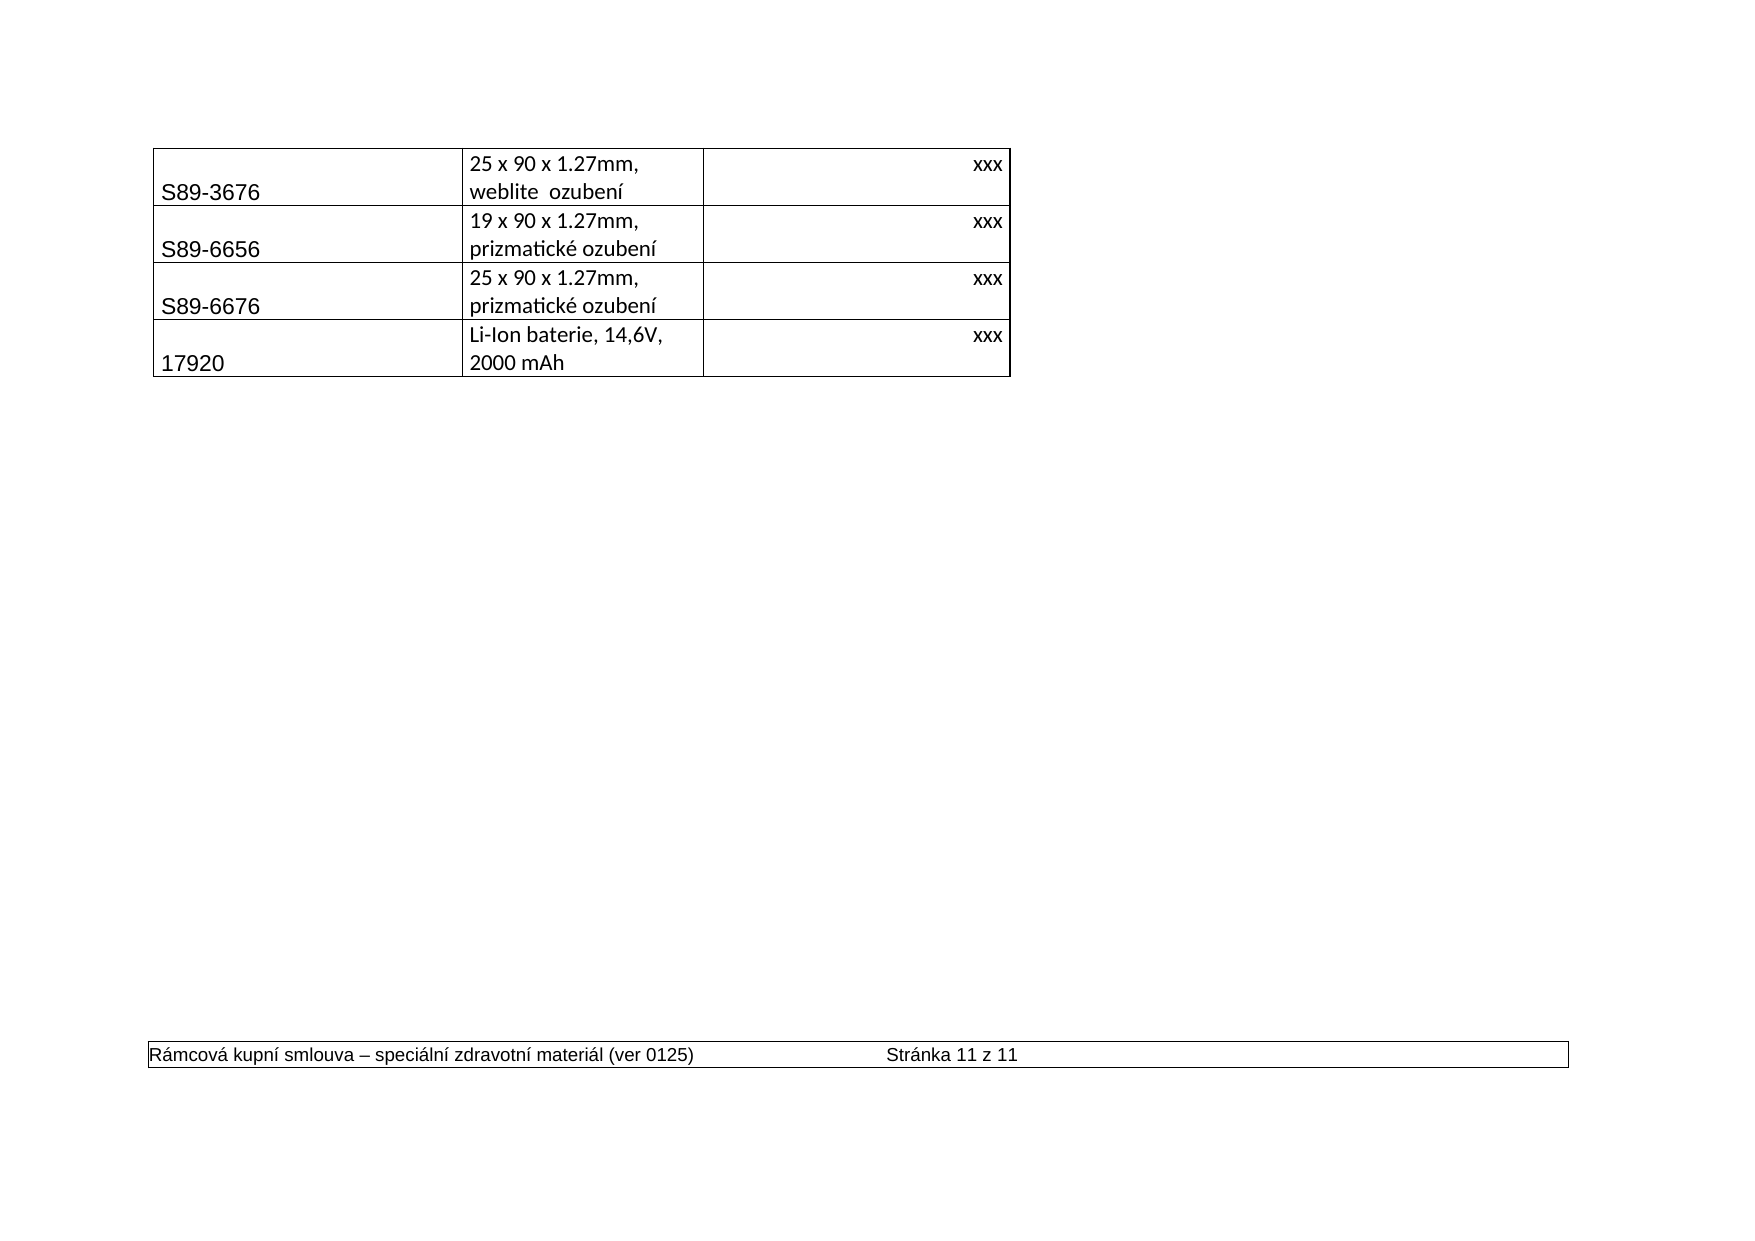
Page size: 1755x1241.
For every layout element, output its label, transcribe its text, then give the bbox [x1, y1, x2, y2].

table_cell xxx [704, 263, 1009, 319]
table_cell xxx [704, 206, 1009, 262]
table_cell 19 x 90 x 1.27mm, prizmatické ozubení [463, 206, 703, 262]
table_cell 25 x 90 x 1.27mm, weblite ozubení [463, 149, 703, 205]
table_cell 17920 [154, 320, 462, 376]
table_cell xxx [704, 320, 1009, 376]
table_cell S89-3676 [154, 149, 462, 205]
table_cell 25 x 90 x 1.27mm, prizmatické ozubení [463, 263, 703, 319]
table_cell S89-6656 [154, 206, 462, 262]
table_cell S89-6676 [154, 263, 462, 319]
table_cell Li-Ion baterie, 14,6V, 2000 mAh [463, 320, 703, 376]
table_cell xxx [704, 149, 1009, 205]
